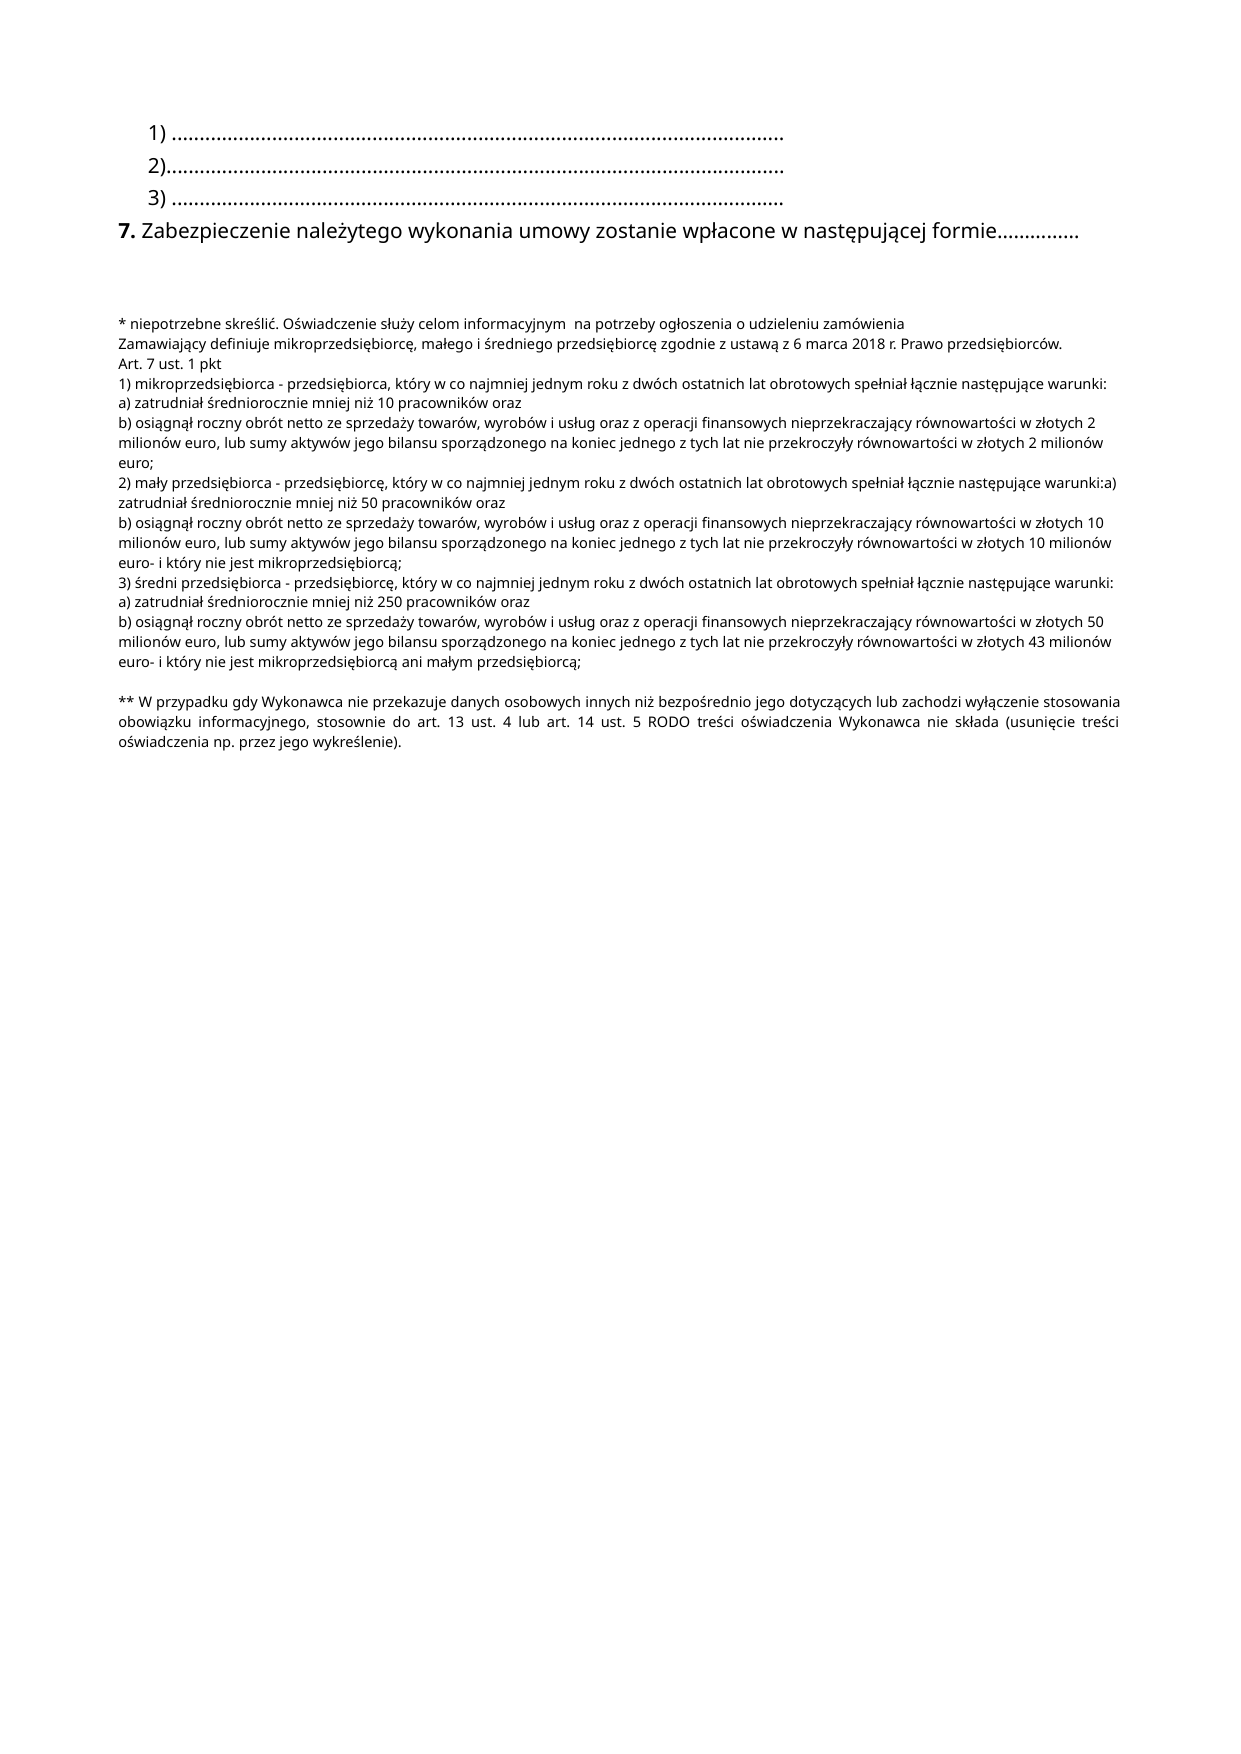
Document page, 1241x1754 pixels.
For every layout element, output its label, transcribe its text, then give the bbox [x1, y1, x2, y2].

text b) osiągnął roczny obrót netto ze sprzedaży towarów, wyrobów i usług oraz z operacji finansowych nieprzekraczający równowartości w złotych 50 milionów euro, lub sumy aktywów jego bilansu sporządzonego na koniec jednego z tych lat nie przekroczyły równowartości w złotych 43 milionów euro- i który nie jest mikroprzedsiębiorcą ani małym przedsiębiorcą; [118, 612, 1122, 672]
text 7. Zabezpieczenie należytego wykonania umowy zostanie wpłacone w następującej formie…………… [118, 216, 1122, 244]
text 3) ...........................................................................................................… [148, 183, 1122, 212]
text Zamawiający definiuje mikroprzedsiębiorcę, małego i średniego przedsiębiorcę zgodnie z ustawą z 6 marca 2018 r. Prawo przedsiębiorców. Art. 7 ust. 1 pkt 1) mikroprzedsiębiorca - przedsiębiorca, który w co najmniej jednym roku z dwóch ostatnich lat obrotowych spełniał łącznie następujące warunki: a) zatrudniał średniorocznie mniej niż 10 pracowników oraz b) osiągnął roczny obrót netto ze sprzedaży towarów, wyrobów i usług oraz z operacji finansowych nieprzekraczający równowartości w złotych 2 milionów euro, lub sumy aktywów jego bilansu sporządzonego na koniec jednego z tych lat nie przekroczyły równowartości w złotych 2 milionów euro; 2) mały przedsiębiorca - przedsiębiorcę, który w co najmniej jednym roku z dwóch ostatnich lat obrotowych spełniał łącznie następujące warunki:a) zatrudniał średniorocznie mniej niż 50 pracowników oraz [118, 334, 1122, 513]
text b) osiągnął roczny obrót netto ze sprzedaży towarów, wyrobów i usług oraz z operacji finansowych nieprzekraczający równowartości w złotych 10 milionów euro, lub sumy aktywów jego bilansu sporządzonego na koniec jednego z tych lat nie przekroczyły równowartości w złotych 10 milionów euro- i który nie jest mikroprzedsiębiorcą; 3) średni przedsiębiorca - przedsiębiorcę, który w co najmniej jednym roku z dwóch ostatnich lat obrotowych spełniał łącznie następujące warunki: [118, 513, 1122, 592]
text 1) .............................................................................................................. [148, 118, 1122, 147]
text * niepotrzebne skreślić. Oświadczenie służy celom informacyjnym na potrzeby ogłoszenia o udzieleniu zamówienia [118, 314, 1122, 334]
text 2)............................................................................................................... [148, 151, 1122, 179]
text a) zatrudniał średniorocznie mniej niż 250 pracowników oraz [118, 592, 1122, 612]
text ** W przypadku gdy Wykonawca nie przekazuje danych osobowych innych niż bezpośrednio jego dotyczących lub zachodzi wyłączenie stosowania obowiązku informacyjnego, stosownie do art. 13 ust. 4 lub art. 14 ust. 5 RODO treści oświadczenia Wykonawca nie składa (usunięcie treści oświadczenia np. przez jego wykreślenie). [118, 692, 1122, 751]
